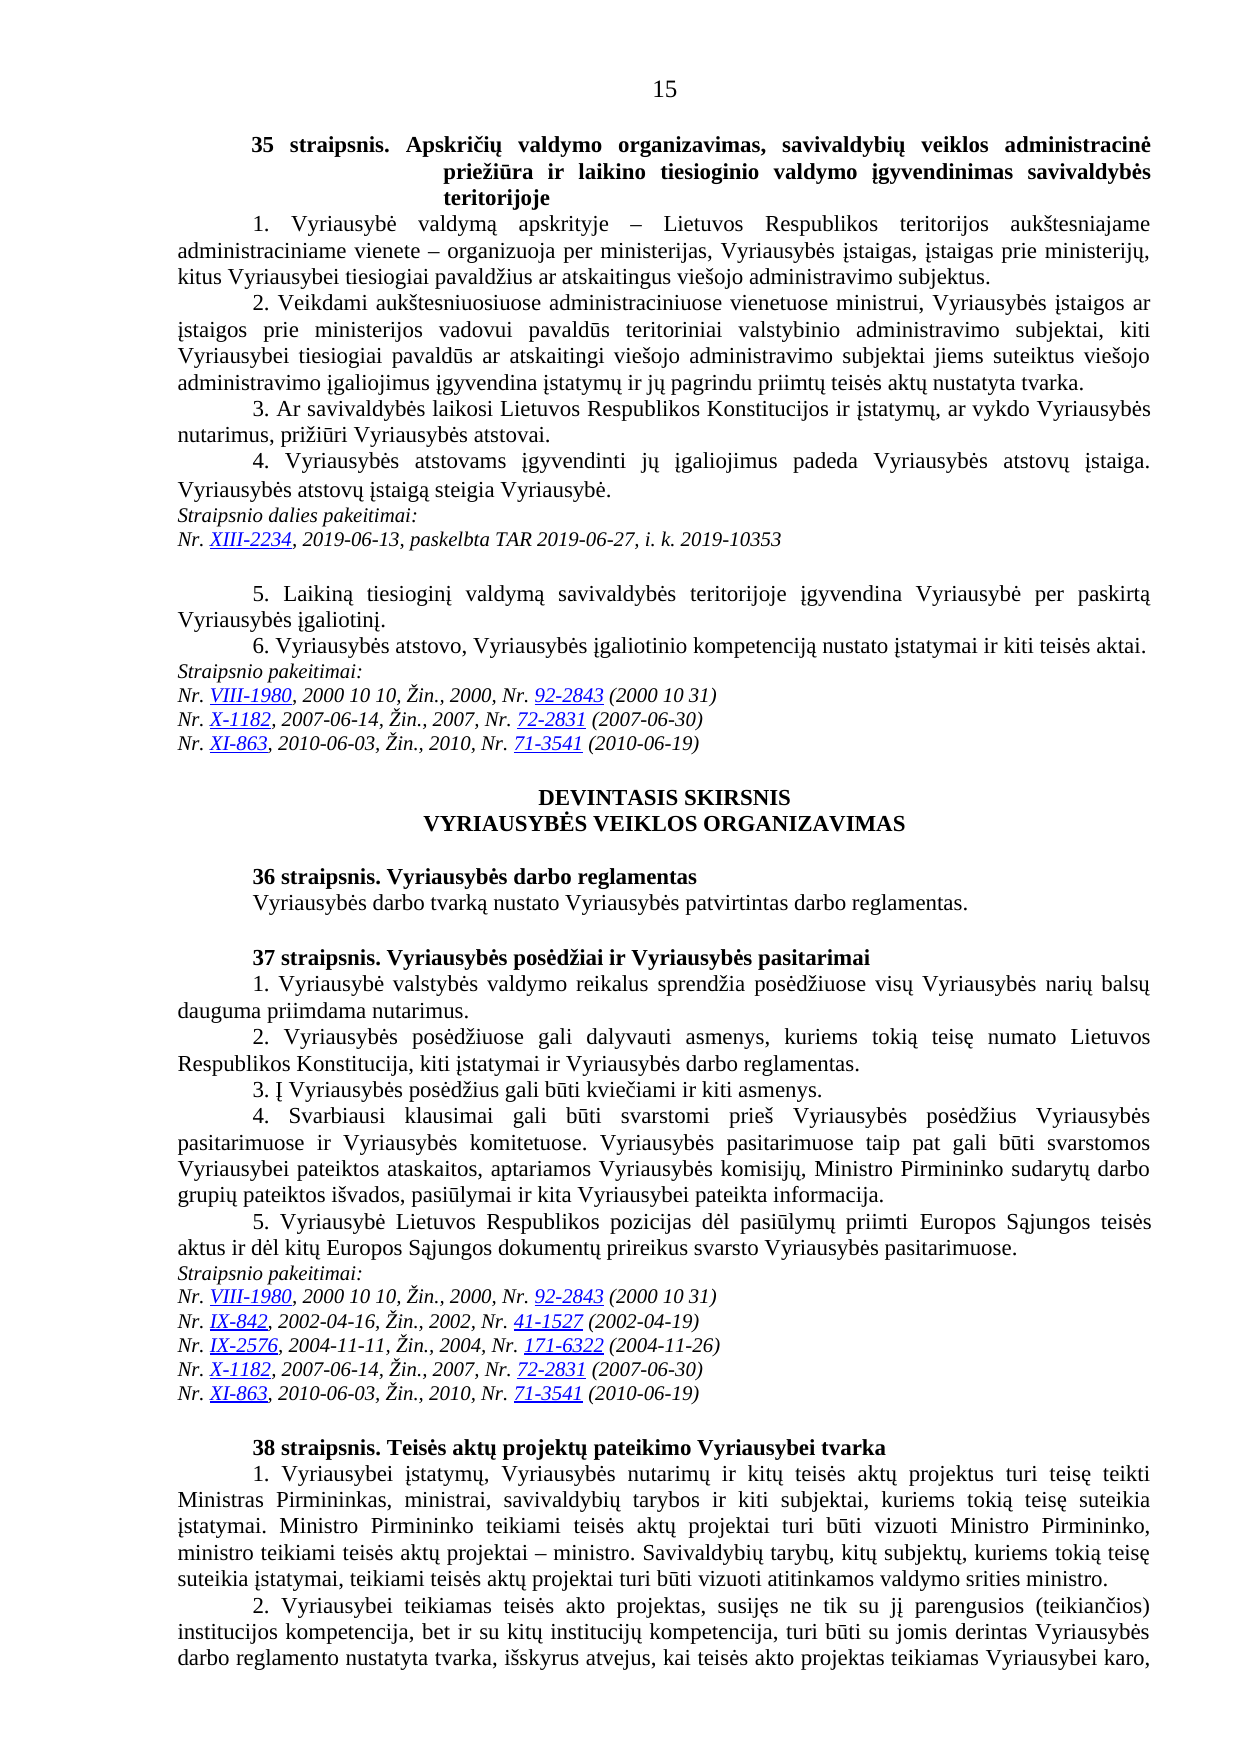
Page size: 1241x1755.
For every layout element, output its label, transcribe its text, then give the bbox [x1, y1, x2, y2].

text 6. Vyriausybės atstovo, Vyriausybės įgaliotinio kompetenciją nustato įstatymai ir kiti teisės aktai. [177, 632, 1152, 659]
text Devintasis skirsnis [177, 784, 1152, 810]
text Straipsnio dalies pakeitimai: [177, 503, 1152, 527]
text 1. Vyriausybei įstatymų, Vyriausybės nutarimų ir kitų teisės aktų projektus turi teisę teikti Ministras Pirmininkas, ministrai, savivaldybių tarybos ir kiti subjektai, kuriems tokią teisę suteikia įstatymai. Ministro Pirmininko teikiami teisės aktų projektai turi būti vizuoti Ministro Pirmininko, ministro teikiami teisės aktų projektai – ministro. Savivaldybių tarybų, kitų subjektų, kuriems tokią teisę suteikia įstatymai, teikiami teisės aktų projektai turi būti vizuoti atitinkamos valdymo srities ministro. [177, 1460, 1152, 1592]
text Nr. VIII-1980, 2000 10 10, Žin., 2000, Nr. 92-2843 (2000 10 31) [177, 1284, 1152, 1308]
text Nr. IX-2576, 2004-11-11, Žin., 2004, Nr. 171-6322 (2004-11-26) [177, 1333, 1152, 1357]
text 1. Vyriausybė valstybės valdymo reikalus sprendžia posėdžiuose visų Vyriausybės narių balsų dauguma priimdama nutarimus. [177, 971, 1152, 1023]
text 5. Vyriausybė Lietuvos Respublikos pozicijas dėl pasiūlymų priimti Europos Sąjungos teisės aktus ir dėl kitų Europos Sąjungos dokumentų prireikus svarsto Vyriausybės pasitarimuose. [177, 1208, 1152, 1260]
text Nr. IX-842, 2002-04-16, Žin., 2002, Nr. 41-1527 (2002-04-19) [177, 1308, 1152, 1333]
text 3. Į Vyriausybės posėdžius gali būti kviečiami ir kiti asmenys. [177, 1076, 1152, 1102]
text 38 straipsnis. Teisės aktų projektų pateikimo Vyriausybei tvarka [177, 1433, 1152, 1460]
text 2. Veikdami aukštesniuosiuose administraciniuose vienetuose ministrui, Vyriausybės įstaigos ar įstaigos prie ministerijos vadovui pavaldūs teritoriniai valstybinio administravimo subjektai, kiti Vyriausybei tiesiogiai pavaldūs ar atskaitingi viešojo administravimo subjektai jiems suteiktus viešojo administravimo įgaliojimus įgyvendina įstatymų ir jų pagrindu priimtų teisės aktų nustatyta tvarka. [177, 289, 1152, 395]
text 1. Vyriausybė valdymą apskrityje – Lietuvos Respublikos teritorijos aukštesniajame administraciniame vienete – organizuoja per ministerijas, Vyriausybės įstaigas, įstaigas prie ministerijų, kitus Vyriausybei tiesiogiai pavaldžius ar atskaitingus viešojo administravimo subjektus. [177, 210, 1152, 289]
text Straipsnio pakeitimai: [177, 659, 1152, 683]
text 5. Laikiną tiesioginį valdymą savivaldybės teritorijoje įgyvendina Vyriausybė per paskirtą Vyriausybės įgaliotinį. [177, 579, 1152, 632]
text 2. Vyriausybei teikiamas teisės akto projektas, susijęs ne tik su jį parengusios (teikiančios) institucijos kompetencija, bet ir su kitų institucijų kompetencija, turi būti su jomis derintas Vyriausybės darbo reglamento nustatyta tvarka, išskyrus atvejus, kai teisės akto projektas teikiamas Vyriausybei karo, [177, 1592, 1152, 1671]
text 2. Vyriausybės posėdžiuose gali dalyvauti asmenys, kuriems tokią teisę numato Lietuvos Respublikos Konstitucija, kiti įstatymai ir Vyriausybės darbo reglamentas. [177, 1023, 1152, 1076]
text 36 straipsnis. Vyriausybės darbo reglamentas [177, 863, 1152, 889]
text Nr. XIII-2234, 2019-06-13, paskelbta TAR 2019-06-27, i. k. 2019-10353 [177, 527, 1152, 551]
text 3. Ar savivaldybės laikosi Lietuvos Respublikos Konstitucijos ir įstatymų, ar vykdo Vyriausybės nutarimus, prižiūri Vyriausybės atstovai. [177, 395, 1152, 448]
text Nr. XI-863, 2010-06-03, Žin., 2010, Nr. 71-3541 (2010-06-19) [177, 1381, 1152, 1405]
text VYRIAUSYBĖS VEIKLOS ORGANIZAVIMAS [177, 810, 1152, 836]
text Vyriausybės darbo tvarką nustato Vyriausybės patvirtintas darbo reglamentas. [177, 889, 1152, 915]
text Nr. VIII-1980, 2000 10 10, Žin., 2000, Nr. 92-2843 (2000 10 31) [177, 683, 1152, 707]
text 4. Vyriausybės atstovams įgyvendinti jų įgaliojimus padeda Vyriausybės atstovų įstaiga. Vyriausybės atstovų įstaigą steigia Vyriausybė. [177, 448, 1152, 503]
text Nr. XI-863, 2010-06-03, Žin., 2010, Nr. 71-3541 (2010-06-19) [177, 731, 1152, 755]
text 37 straipsnis. Vyriausybės posėdžiai ir Vyriausybės pasitarimai [177, 944, 1152, 971]
text 4. Svarbiausi klausimai gali būti svarstomi prieš Vyriausybės posėdžius Vyriausybės pasitarimuose ir Vyriausybės komitetuose. Vyriausybės pasitarimuose taip pat gali būti svarstomos Vyriausybei pateiktos ataskaitos, aptariamos Vyriausybės komisijų, Ministro Pirmininko sudarytų darbo grupių pateiktos išvados, pasiūlymai ir kita Vyriausybei pateikta informacija. [177, 1102, 1152, 1208]
text Straipsnio pakeitimai: [177, 1260, 1152, 1284]
text Nr. X-1182, 2007-06-14, Žin., 2007, Nr. 72-2831 (2007-06-30) [177, 707, 1152, 731]
text Nr. X-1182, 2007-06-14, Žin., 2007, Nr. 72-2831 (2007-06-30) [177, 1357, 1152, 1381]
text 35 straipsnis. Apskričių valdymo organizavimas, savivaldybių veiklos administracinė priežiūra ir laikino tiesioginio valdymo įgyvendinimas savivaldybės teritorijoje [251, 131, 1152, 210]
